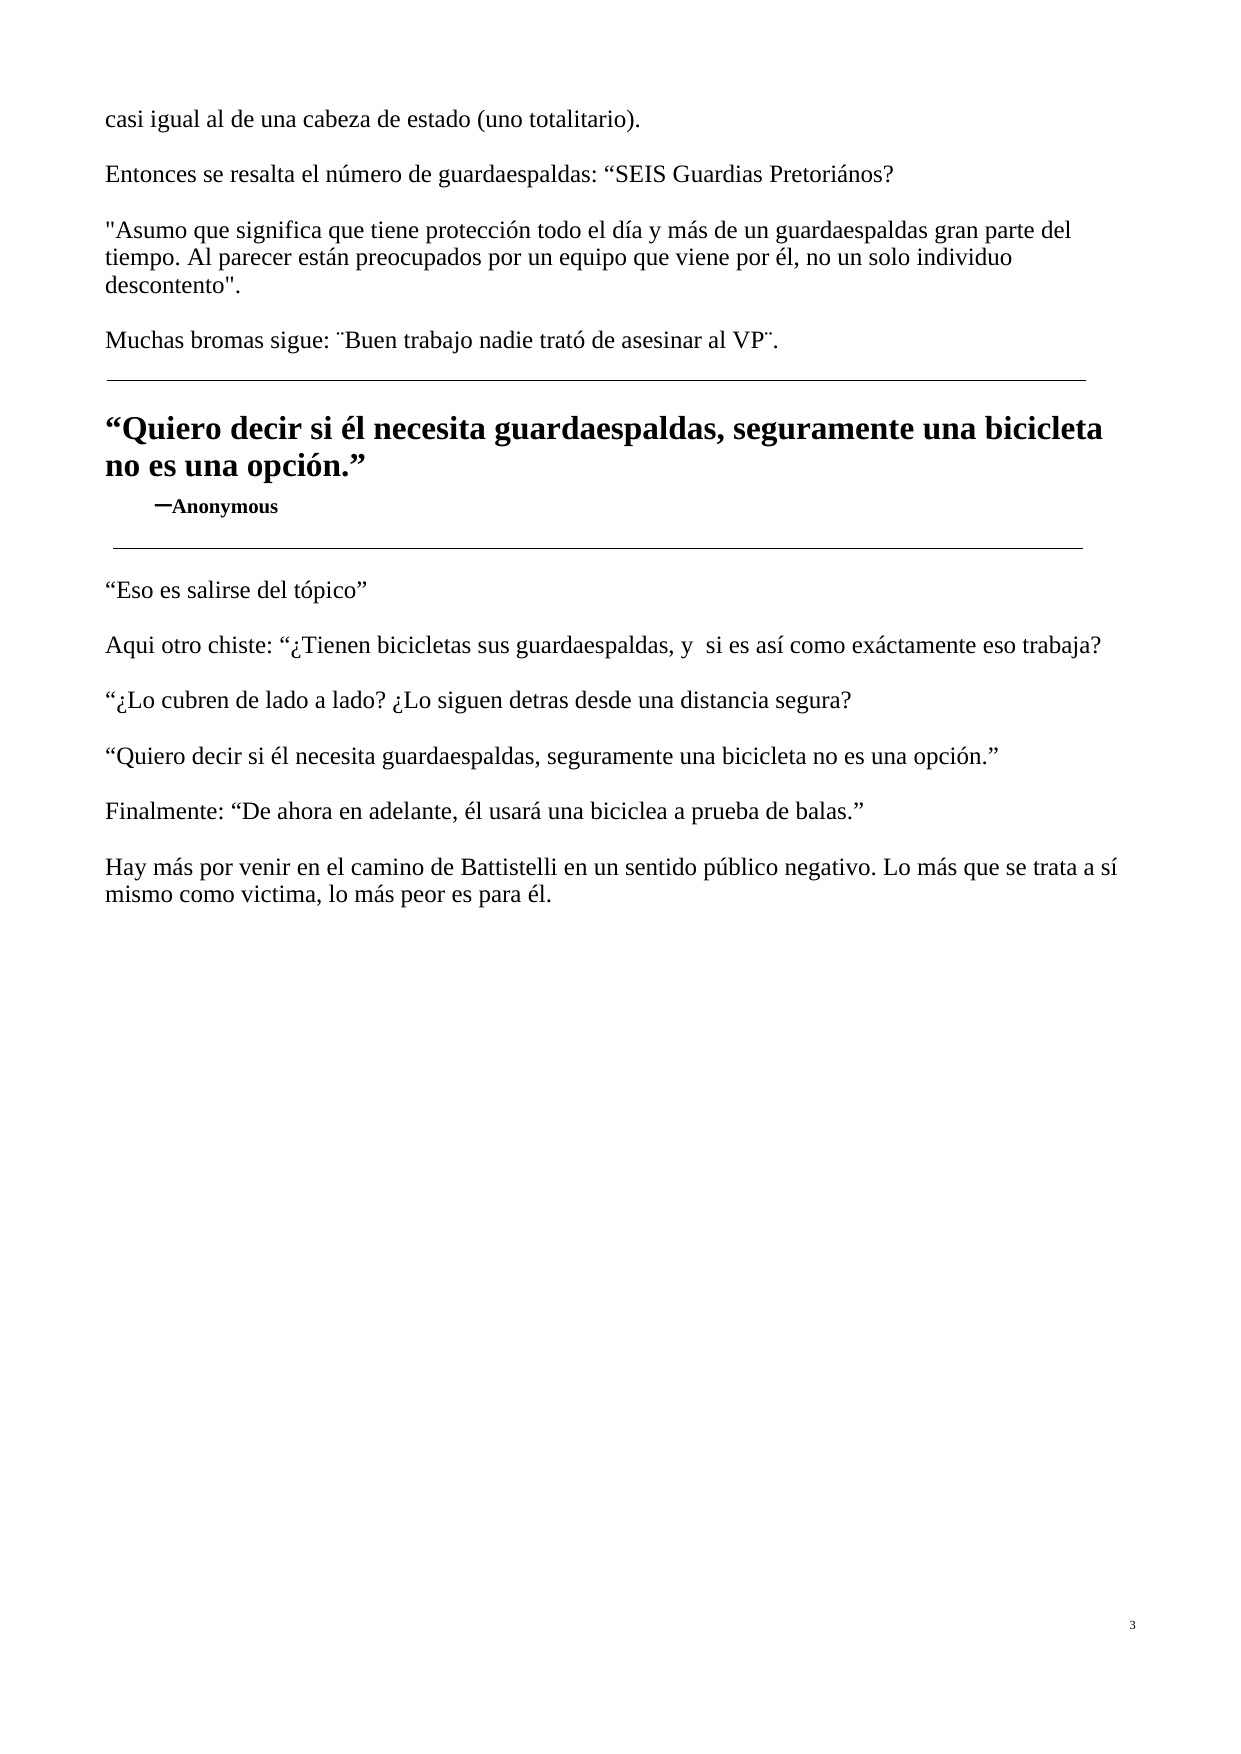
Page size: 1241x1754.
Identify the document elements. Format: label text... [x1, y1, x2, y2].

text casi igual al de una cabeza de estado (uno totalitario). [105, 105, 1136, 133]
text Finalmente: “De ahora en adelante, él usará una biciclea a prueba de balas.” [105, 797, 1136, 825]
text “¿Lo cubren de lado a lado? ¿Lo siguen detras desde una distancia segura? [105, 687, 1136, 714]
text Entonces se resalta el número de guardaespaldas: “SEIS Guardias Pretoriános? [105, 160, 1136, 188]
text “Eso es salirse del tópico” [105, 576, 1136, 603]
text Hay más por venir en el camino de Battistelli en un sentido público negativo. Lo más que se trata a sí mismo como victima, lo más peor es para él. [105, 853, 1136, 908]
text Aqui otro chiste: “¿Tienen bicicletas sus guardaespaldas, y si es así como exáctamente eso trabaja? [105, 631, 1136, 659]
text "Asumo que significa que tiene protección todo el día y más de un guardaespaldas gran parte del tiempo. Al parecer están preocupados por un equipo que viene por él, no un solo individuo descontento". [105, 216, 1136, 299]
text “Quiero decir si él necesita guardaespaldas, seguramente una bicicleta no es una opción.” [105, 742, 1136, 770]
text Muchas bromas sigue: ¨Buen trabajo nadie trató de asesinar al VP¨. [105, 327, 1136, 354]
text “Quiero decir si él necesita guardaespaldas, seguramente una bicicleta no es una opción.” –Anonymous [105, 410, 1136, 520]
